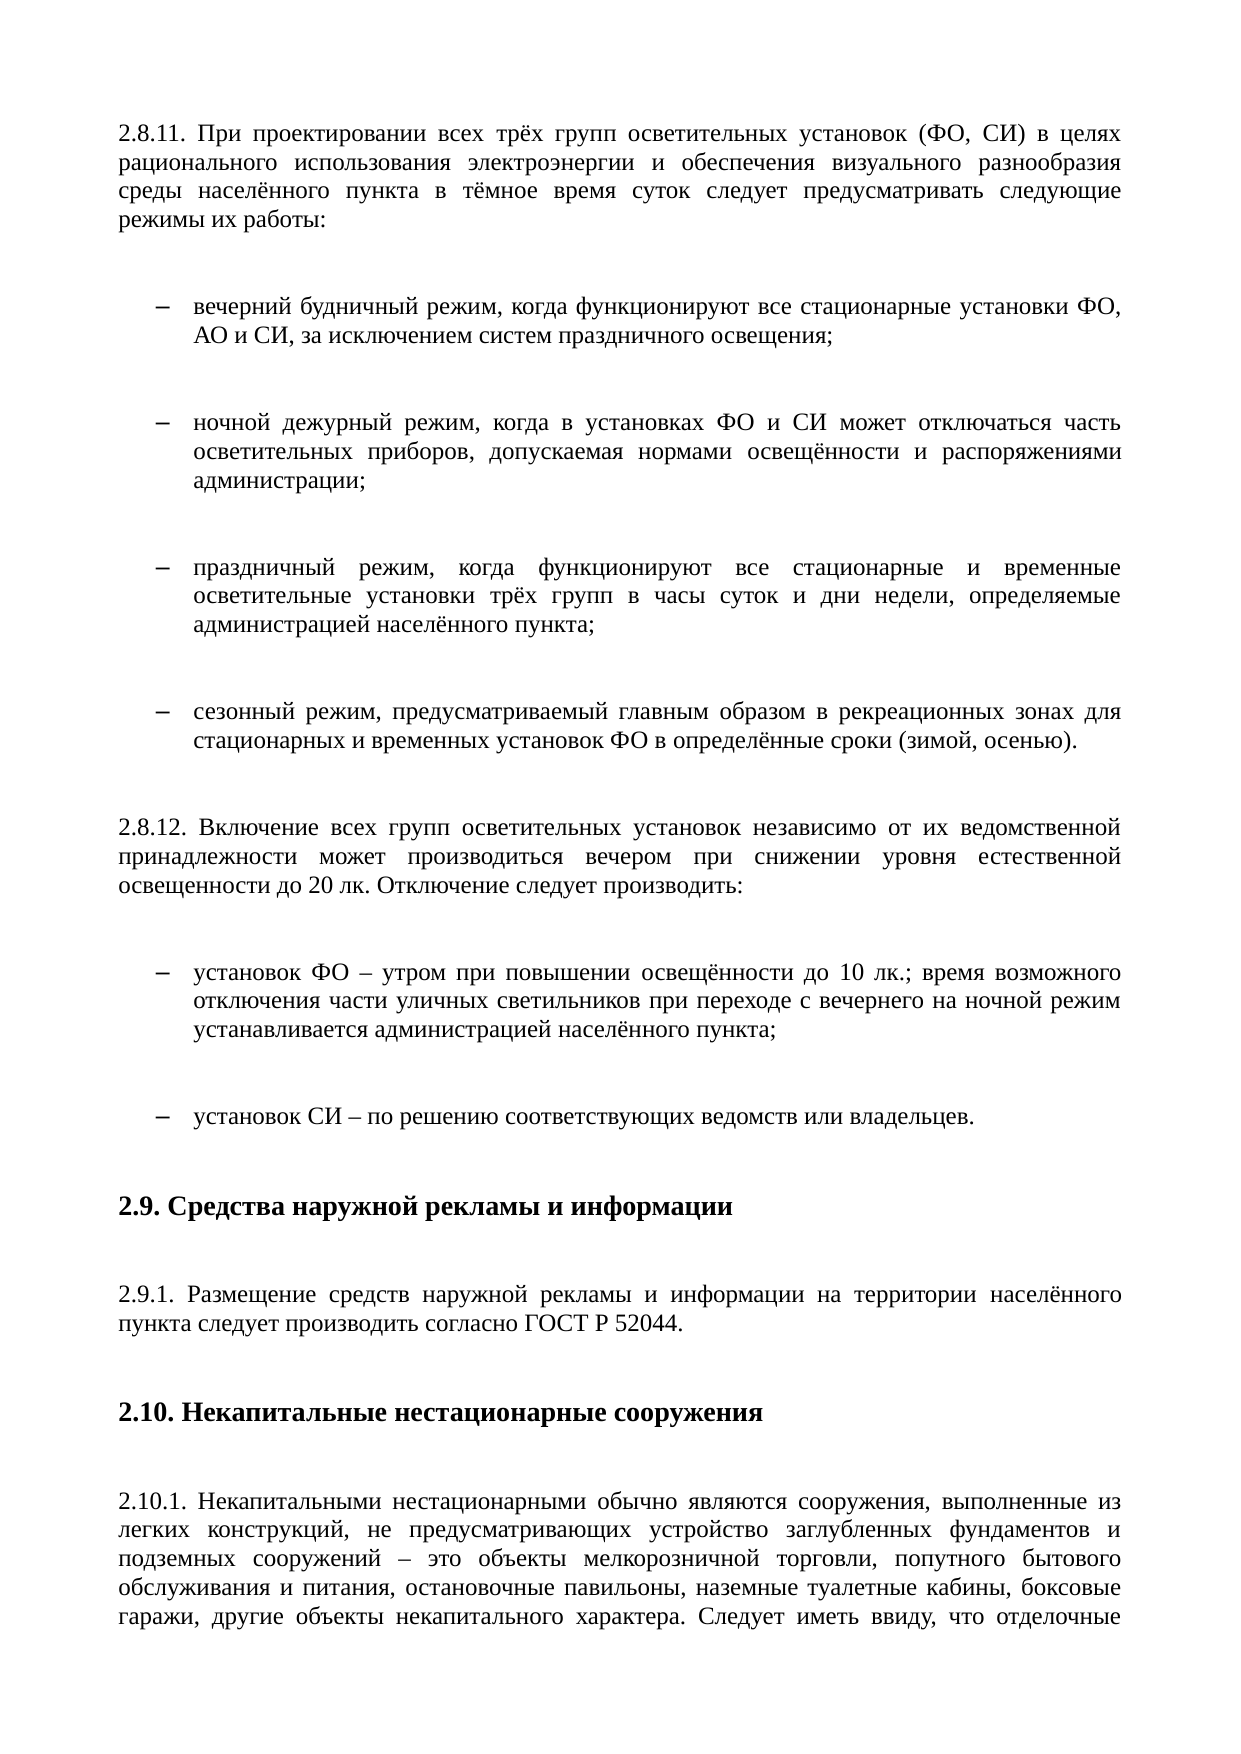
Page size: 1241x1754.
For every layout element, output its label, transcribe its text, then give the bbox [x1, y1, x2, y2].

subtitle 2.9. Средства наружной рекламы и информации [118, 1188, 1122, 1221]
text 2.8.12. Включение всех групп осветительных установок независимо от их ведомственной принадлежности может производиться вечером при снижении уровня естественной освещенности до 20 лк. Отключение следует производить: [118, 812, 1122, 898]
text 2.8.11. При проектировании всех трёх групп осветительных установок (ФО, СИ) в целях рационального использования электроэнергии и обеспечения визуального разнообразия среды населённого пункта в тёмное время суток следует предусматривать следующие режимы их работы: [118, 118, 1122, 233]
list установок СИ – по решению соответствующих ведомств или владельцев. [156, 1101, 1122, 1130]
list ночной дежурный режим, когда в установках ФО и СИ может отключаться часть осветительных приборов, допускаемая нормами освещённости и распоряжениями администрации; [156, 407, 1122, 493]
text 2.9.1. Размещение средств наружной рекламы и информации на территории населённого пункта следует производить согласно ГОСТ Р 52044. [118, 1279, 1122, 1337]
list сезонный режим, предусматриваемый главным образом в рекреационных зонах для стационарных и временных установок ФО в определённые сроки (зимой, осенью). [156, 696, 1122, 754]
list вечерний будничный режим, когда функционируют все стационарные установки ФО, АО и СИ, за исключением систем праздничного освещения; [156, 291, 1122, 349]
subtitle 2.10. Некапитальные нестационарные сооружения [118, 1395, 1122, 1427]
list установок ФО – утром при повышении освещённости до 10 лк.; время возможного отключения части уличных светильников при переходе с вечернего на ночной режим устанавливается администрацией населённого пункта; [156, 957, 1122, 1043]
list праздничный режим, когда функционируют все стационарные и временные осветительные установки трёх групп в часы суток и дни недели, определяемые администрацией населённого пункта; [156, 552, 1122, 638]
text 2.10.1. Некапитальными нестационарными обычно являются сооружения, выполненные из легких конструкций, не предусматривающих устройство заглубленных фундаментов и подземных сооружений – это объекты мелкорозничной торговли, попутного бытового обслуживания и питания, остановочные павильоны, наземные туалетные кабины, боксовые гаражи, другие объекты некапитального характера. Следует иметь ввиду, что отделочные [118, 1486, 1122, 1629]
